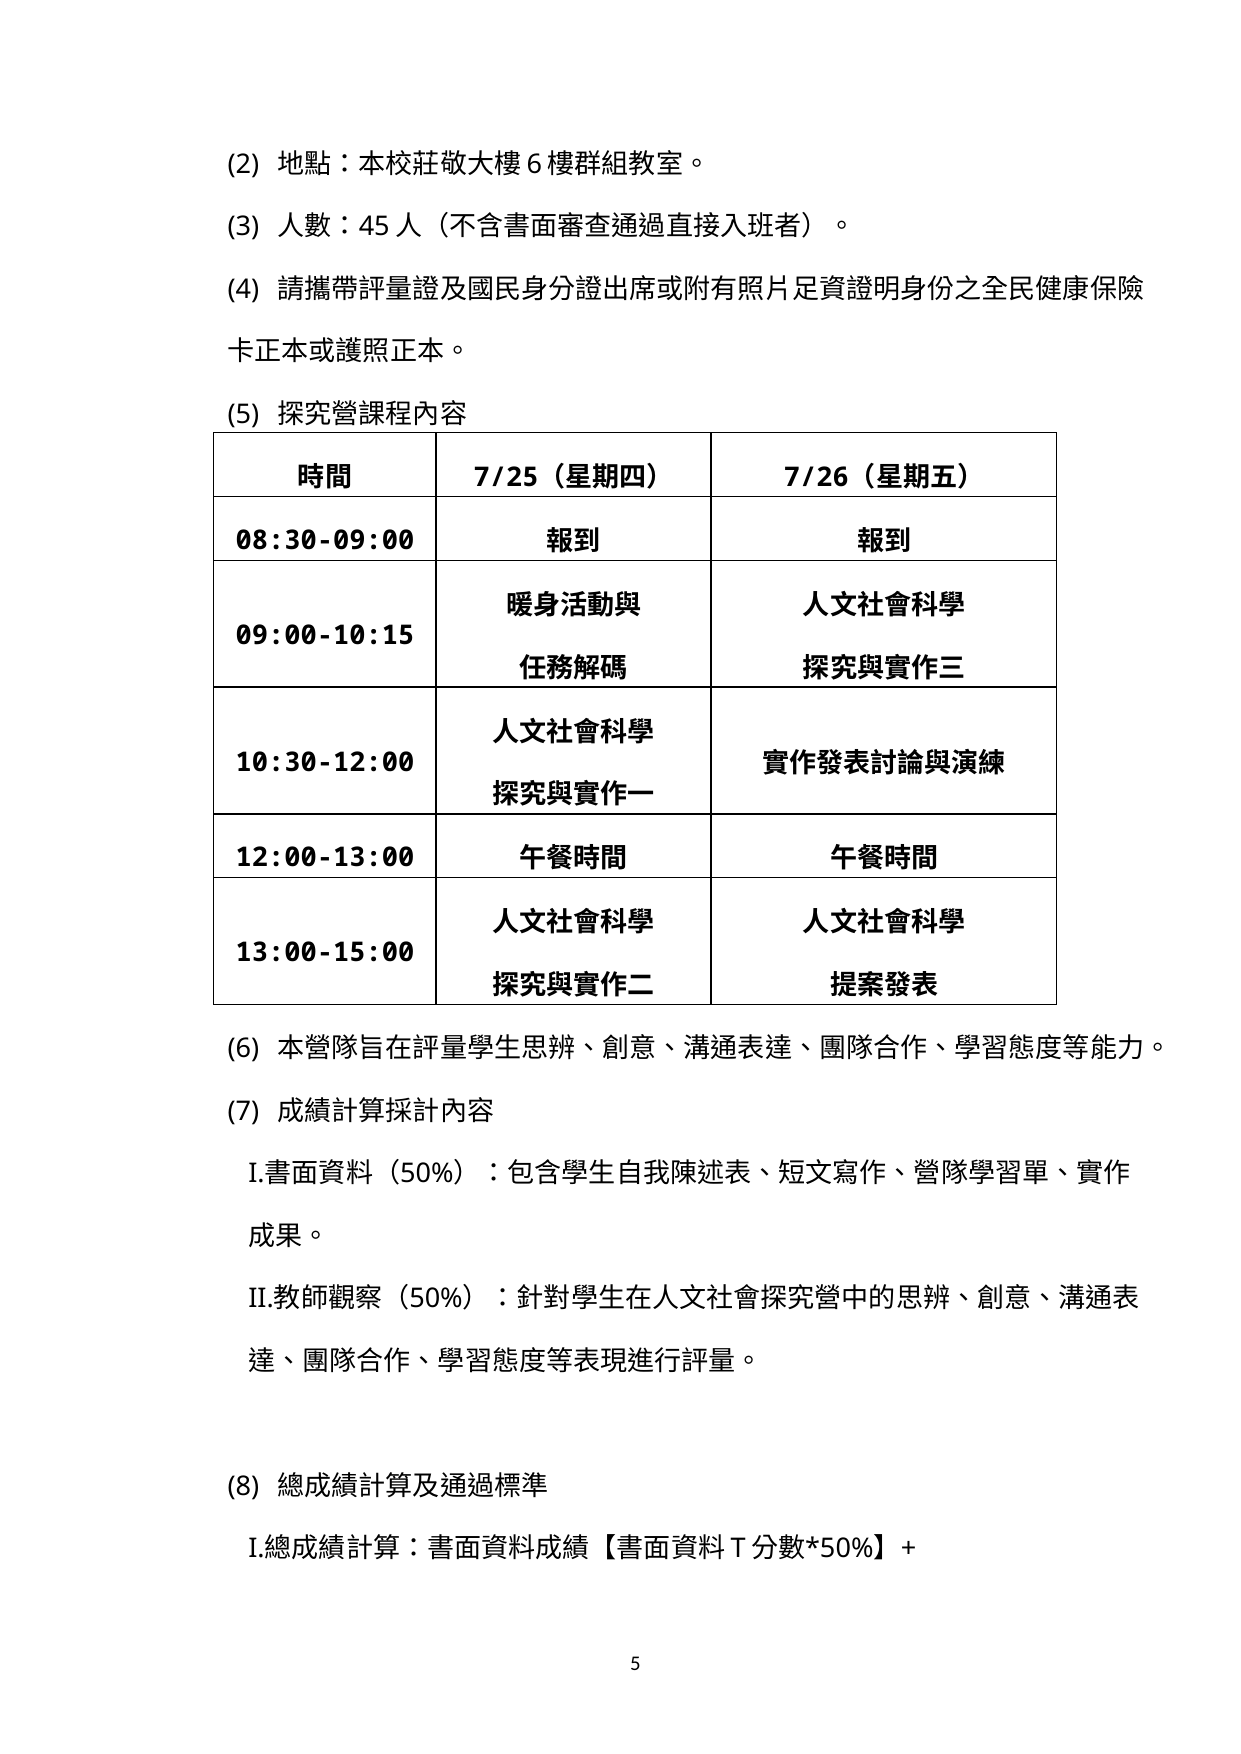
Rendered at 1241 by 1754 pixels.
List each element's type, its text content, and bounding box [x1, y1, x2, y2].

table_cell 08:30-09:00 [214, 497, 435, 560]
list 請攜帶評量證及國民身分證出席或附有照片足資證明身份之全民健康保險卡正本或護照正本。 [227, 244, 1152, 369]
list 總成績計算：書面資料成績【書面資料T分數*50%】+ [248, 1504, 1152, 1567]
table_header 7/26（星期五） [712, 433, 1056, 496]
table_cell 人文社會科學 探究與實作一 [437, 688, 710, 813]
table_cell 10:30-12:00 [214, 688, 435, 813]
list 書面資料（50%）：包含學生自我陳述表、短文寫作、營隊學習單、實作成果。 [248, 1129, 1152, 1254]
list 教師觀察（50%）：針對學生在人文社會探究營中的思辨、創意、溝通表達、團隊合作、學習態度等表現進行評量。 [248, 1254, 1152, 1379]
table_cell 午餐時間 [437, 815, 710, 877]
table_cell 暖身活動與 任務解碼 [437, 561, 710, 686]
list 本營隊旨在評量學生思辨、創意、溝通表達、團隊合作、學習態度等能力。 [227, 1004, 1152, 1067]
list 探究營課程內容 [227, 369, 1152, 432]
table_cell 午餐時間 [712, 815, 1056, 877]
table_cell 13:00-15:00 [214, 878, 435, 1003]
table_cell 人文社會科學 探究與實作二 [437, 878, 710, 1003]
table_cell 人文社會科學 探究與實作三 [712, 561, 1056, 686]
table_header 7/25（星期四） [437, 433, 710, 496]
list 成績計算採計內容 [227, 1067, 1152, 1129]
table_cell 實作發表討論與演練 [712, 688, 1056, 813]
table_cell 報到 [712, 497, 1056, 560]
table_cell 12:00-13:00 [214, 815, 435, 877]
table_cell 人文社會科學 提案發表 [712, 878, 1056, 1003]
list 地點：本校莊敬大樓6樓群組教室。 [227, 119, 1152, 182]
table_cell 報到 [437, 497, 710, 560]
table_cell 09:00-10:15 [214, 561, 435, 686]
list 總成績計算及通過標準 [227, 1442, 1152, 1504]
list 人數：45人（不含書面審查通過直接入班者）。 [227, 182, 1152, 244]
table_header 時間 [214, 433, 435, 496]
